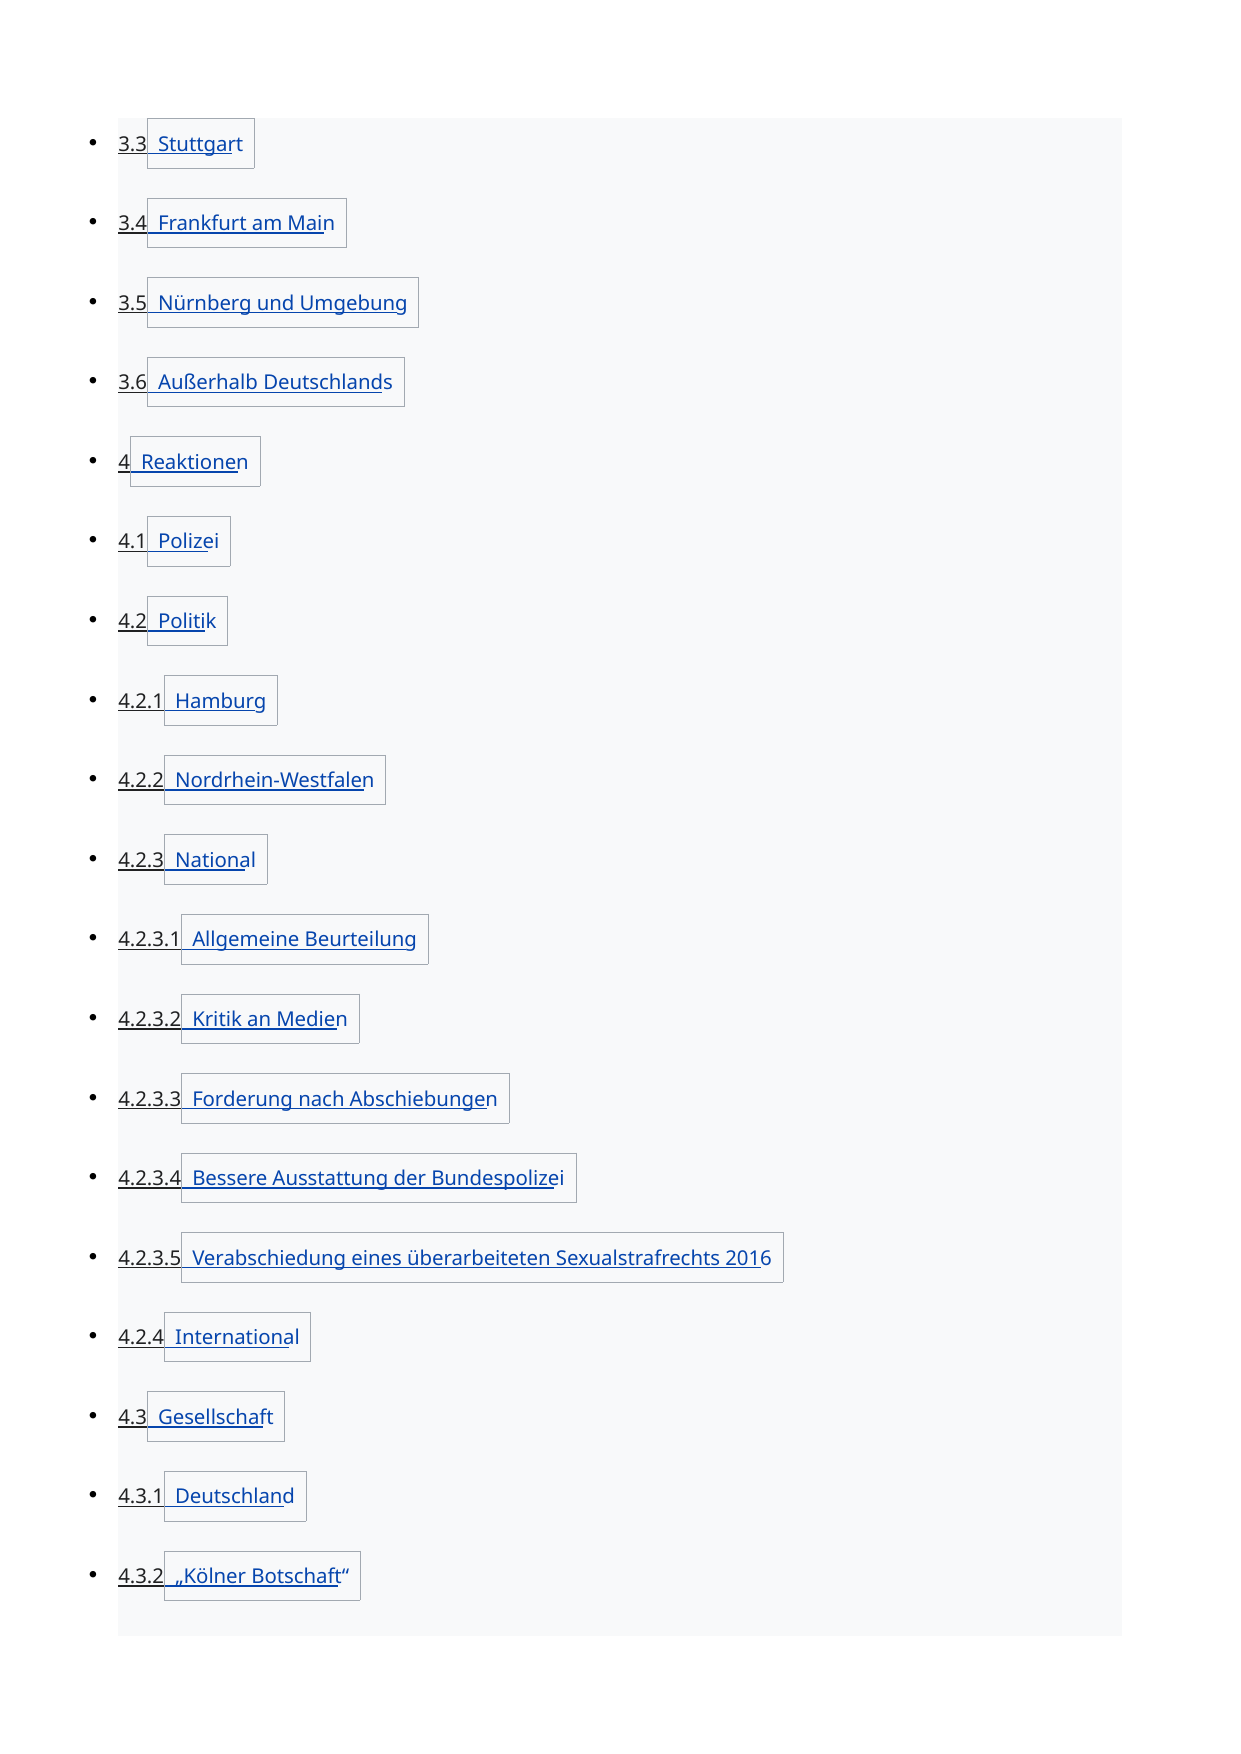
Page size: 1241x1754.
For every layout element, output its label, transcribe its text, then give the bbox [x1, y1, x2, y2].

list Forderung nach Abschiebungen [182, 1074, 509, 1123]
list [255, 118, 1122, 168]
list [311, 1312, 1122, 1362]
list 4.3.1 [118, 1471, 164, 1506]
list [118, 1348, 164, 1362]
list [118, 552, 147, 566]
list [118, 1428, 147, 1441]
list Gesellschaft [148, 1392, 284, 1441]
list [118, 871, 164, 884]
list Stuttgart [148, 119, 254, 168]
list [307, 1471, 1122, 1521]
list 3.4 [118, 198, 147, 232]
list 4.2.1 [118, 675, 164, 710]
list Reaktionen [131, 437, 260, 486]
list 4.2.3.1 [118, 914, 181, 949]
list 4.2.3.2Kritik an Medien [118, 993, 359, 1028]
list Verabschiedung eines überarbeiteten Sexualstrafrechts 2016 [182, 1233, 783, 1282]
list Polizei [148, 517, 230, 566]
list 3.5 [118, 277, 147, 312]
list 4.2 [118, 596, 147, 630]
list Bessere Ausstattung der Bundespolizei [182, 1154, 576, 1202]
list [118, 1507, 164, 1521]
list [429, 914, 1122, 964]
list [577, 1153, 1122, 1202]
list 4.2.3.2Kritik an Medien [360, 993, 1122, 1043]
list 4.1 [118, 516, 147, 551]
list [118, 791, 164, 804]
list Politik [148, 597, 227, 645]
list 4.2.3.3 [118, 1073, 181, 1108]
list [268, 834, 1122, 884]
list Nürnberg und Umgebung [148, 278, 418, 327]
list [118, 1587, 164, 1600]
list „Kölner Botschaft“ [165, 1552, 360, 1600]
list International [165, 1313, 310, 1361]
list 4.2.2 [118, 755, 164, 789]
list Allgemeine Beurteilung [182, 915, 428, 964]
list [386, 755, 1122, 804]
list [361, 1551, 1122, 1600]
list 4.2.3.5 [118, 1232, 181, 1267]
list 4.3 [118, 1391, 147, 1426]
list Hamburg [165, 676, 277, 725]
list 4.2.4 [118, 1312, 164, 1347]
list [228, 596, 1122, 645]
list 3.6 [118, 357, 147, 392]
list [118, 1109, 181, 1123]
list [405, 357, 1122, 407]
list 4.2.3 [118, 834, 164, 869]
list National [165, 835, 267, 884]
list 4.2.3.2Kritik an Medien [118, 1030, 181, 1043]
list [510, 1073, 1122, 1123]
list [118, 711, 164, 725]
list 4.2.3.2Kritik an Medien [182, 995, 359, 1043]
list [231, 516, 1122, 566]
list [118, 154, 147, 168]
list [118, 632, 147, 645]
list [278, 675, 1122, 725]
list Deutschland [165, 1472, 306, 1521]
list Außerhalb Deutschlands [148, 358, 404, 406]
list Frankfurt am Main [148, 199, 346, 247]
list [118, 950, 181, 964]
list 4 [118, 436, 130, 471]
list [419, 277, 1122, 327]
list 4.3.2 [118, 1551, 164, 1585]
list [347, 198, 1122, 247]
list Nordrhein-Westfalen [165, 756, 385, 804]
list [261, 436, 1122, 486]
list 3.3 [118, 118, 147, 153]
list 4.2.3.4 [118, 1153, 181, 1187]
list [285, 1391, 1122, 1441]
list [784, 1232, 1122, 1282]
